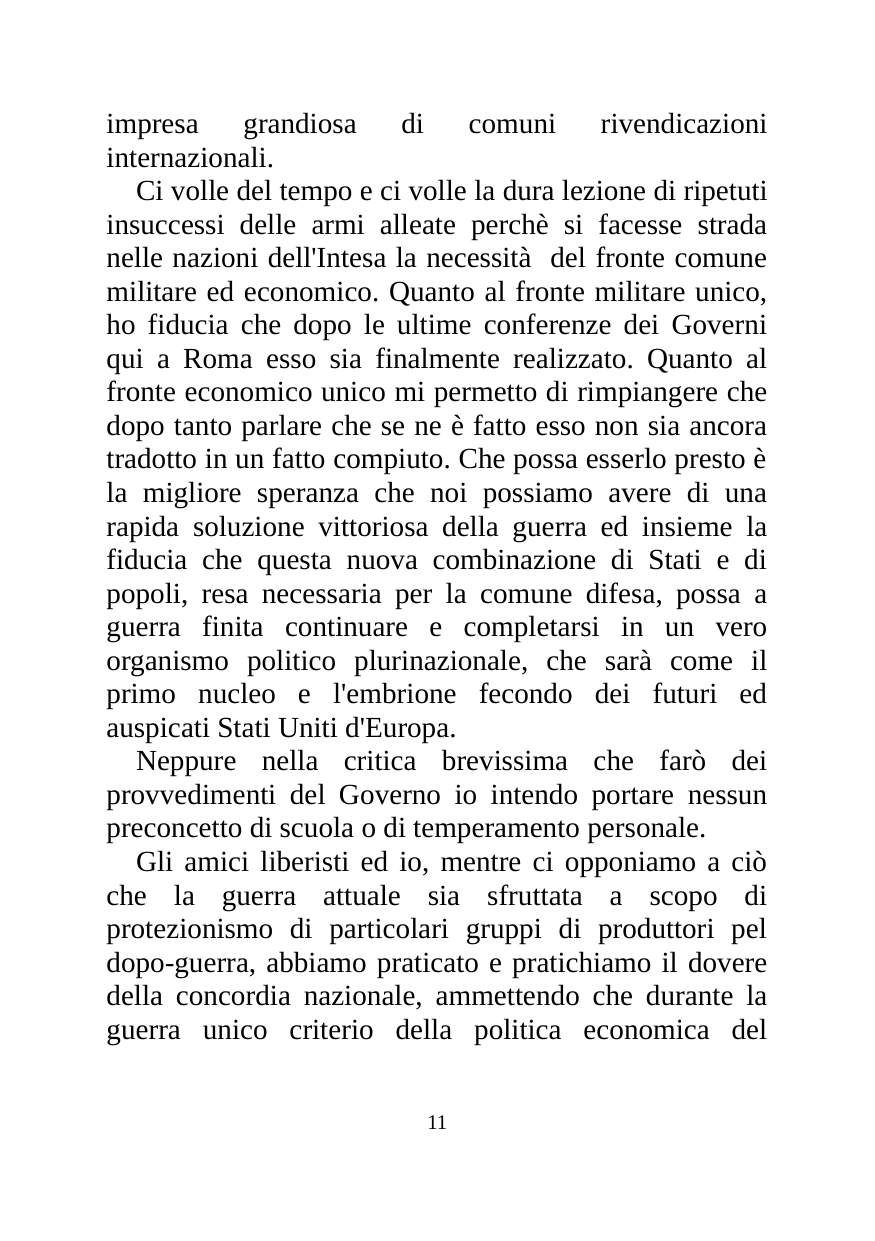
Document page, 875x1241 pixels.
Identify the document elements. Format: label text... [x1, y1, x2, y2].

text impresa grandiosa di comuni rivendicazioni internazionali. [106, 106, 768, 173]
text Gli amici liberisti ed io, mentre ci opponiamo a ciò che la guerra attuale sia sfruttata a scopo di protezionismo di particolari gruppi di produttori pel dopo-guerra, abbiamo praticato e pratichiamo il dovere della concordia nazionale, ammettendo che durante la guerra unico criterio della politica economica del [106, 844, 768, 1045]
text Ci volle del tempo e ci volle la dura lezione di ripetuti insuccessi delle armi alleate perchè si facesse strada nelle nazioni dell'Intesa la necessità del fronte comune militare ed economico. Quanto al fronte militare unico, ho fiducia che dopo le ultime conferenze dei Governi qui a Roma esso sia finalmente realizzato. Quanto al fronte economico unico mi permetto di rimpiangere che dopo tanto parlare che se ne è fatto esso non sia ancora tradotto in un fatto compiuto. Che possa esserlo presto è la migliore speranza che noi possiamo avere di una rapida soluzione vittoriosa della guerra ed insieme la fiducia che questa nuova combinazione di Stati e di popoli, resa necessaria per la comune difesa, possa a guerra finita continuare e completarsi in un vero organismo politico plurinazionale, che sarà come il primo nucleo e l'embrione fecondo dei futuri ed auspicati Stati Uniti d'Europa. [106, 173, 768, 743]
text Neppure nella critica brevissima che farò dei provvedimenti del Governo io intendo portare nessun preconcetto di scuola o di temperamento personale. [106, 743, 768, 844]
